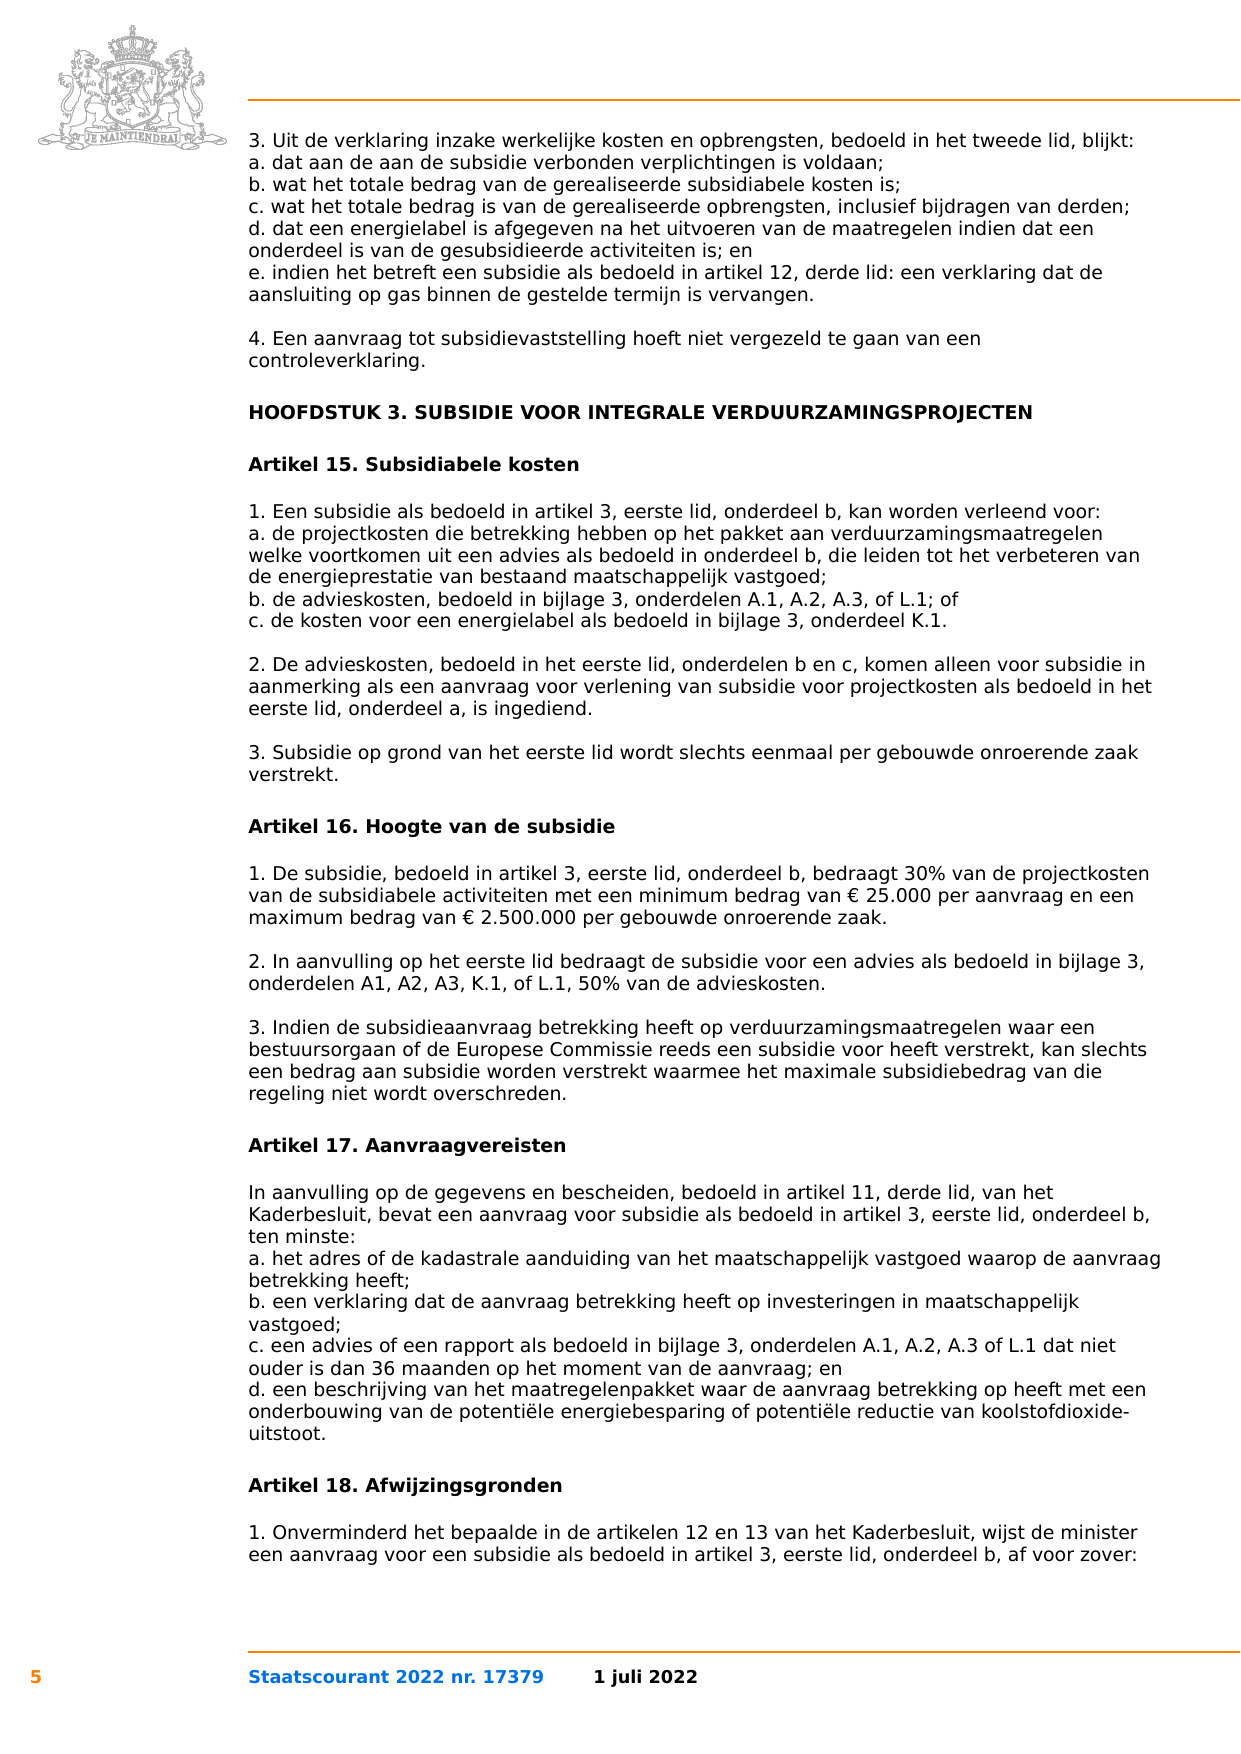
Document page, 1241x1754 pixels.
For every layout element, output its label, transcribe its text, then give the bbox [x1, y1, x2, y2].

text a. de projectkosten die betrekking hebben op het pakket aan verduurzamingsmaatregelen welke voortkomen uit een advies als bedoeld in onderdeel b, die leiden tot het verbeteren van de energieprestatie van bestaand maatschappelijk vastgoed; [248, 522, 1163, 588]
subtitle HOOFDSTUK 3. SUBSIDIE VOOR INTEGRALE VERDUURZAMINGSPROJECTEN [248, 402, 1163, 423]
subtitle Artikel 16. Hoogte van de subsidie [248, 816, 1163, 838]
text 1. De subsidie, bedoeld in artikel 3, eerste lid, onderdeel b, bedraagt 30% van de projectkosten van de subsidiabele activiteiten met een minimum bedrag van € 25.000 per aanvraag en een maximum bedrag van € 2.500.000 per gebouwde onroerende zaak. [248, 863, 1163, 929]
text 3. Uit de verklaring inzake werkelijke kosten en opbrengsten, bedoeld in het tweede lid, blijkt: [248, 130, 1163, 152]
text a. het adres of de kadastrale aanduiding van het maatschappelijk vastgoed waarop de aanvraag betrekking heeft; [248, 1247, 1163, 1291]
picture [38, 25, 227, 150]
subtitle Artikel 17. Aanvraagvereisten [248, 1134, 1163, 1157]
text 1. Een subsidie als bedoeld in artikel 3, eerste lid, onderdeel b, kan worden verleend voor: [248, 501, 1163, 522]
text c. wat het totale bedrag is van de gerealiseerde opbrengsten, inclusief bijdragen van derden; [248, 196, 1163, 218]
subtitle Artikel 18. Afwijzingsgronden [248, 1475, 1163, 1497]
text a. dat aan de aan de subsidie verbonden verplichtingen is voldaan; [248, 152, 1163, 174]
text c. de kosten voor een energielabel als bedoeld in bijlage 3, onderdeel K.1. [248, 610, 1163, 632]
text 3. Subsidie op grond van het eerste lid wordt slechts eenmaal per gebouwde onroerende zaak verstrekt. [248, 742, 1163, 786]
text d. een beschrijving van het maatregelenpakket waar de aanvraag betrekking op heeft met een onderbouwing van de potentiële energiebesparing of potentiële reductie van koolstofdioxide-uitstoot. [248, 1379, 1163, 1445]
text b. de advieskosten, bedoeld in bijlage 3, onderdelen A.1, A.2, A.3, of L.1; of [248, 588, 1163, 610]
text b. een verklaring dat de aanvraag betrekking heeft op investeringen in maatschappelijk vastgoed; [248, 1291, 1163, 1335]
subtitle Artikel 15. Subsidiabele kosten [248, 453, 1163, 476]
text 2. In aanvulling op het eerste lid bedraagt de subsidie voor een advies als bedoeld in bijlage 3, onderdelen A1, A2, A3, K.1, of L.1, 50% van de advieskosten. [248, 951, 1163, 995]
text In aanvulling op de gegevens en bescheiden, bedoeld in artikel 11, derde lid, van het Kaderbesluit, bevat een aanvraag voor subsidie als bedoeld in artikel 3, eerste lid, onderdeel b, ten minste: [248, 1182, 1163, 1247]
text 1. Onverminderd het bepaalde in de artikelen 12 en 13 van het Kaderbesluit, wijst de minister een aanvraag voor een subsidie als bedoeld in artikel 3, eerste lid, onderdeel b, af voor zover: [248, 1522, 1163, 1566]
text 3. Indien de subsidieaanvraag betrekking heeft op verduurzamingsmaatregelen waar een bestuursorgaan of de Europese Commissie reeds een subsidie voor heeft verstrekt, kan slechts een bedrag aan subsidie worden verstrekt waarmee het maximale subsidiebedrag van die regeling niet wordt overschreden. [248, 1017, 1163, 1104]
text c. een advies of een rapport als bedoeld in bijlage 3, onderdelen A.1, A.2, A.3 of L.1 dat niet ouder is dan 36 maanden op het moment van de aanvraag; en [248, 1335, 1163, 1379]
text 2. De advieskosten, bedoeld in het eerste lid, onderdelen b en c, komen alleen voor subsidie in aanmerking als een aanvraag voor verlening van subsidie voor projectkosten als bedoeld in het eerste lid, onderdeel a, is ingediend. [248, 654, 1163, 720]
text d. dat een energielabel is afgegeven na het uitvoeren van de maatregelen indien dat een onderdeel is van de gesubsidieerde activiteiten is; en [248, 218, 1163, 262]
text 4. Een aanvraag tot subsidievaststelling hoeft niet vergezeld te gaan van een controleverklaring. [248, 328, 1163, 372]
text e. indien het betreft een subsidie als bedoeld in artikel 12, derde lid: een verklaring dat de aansluiting op gas binnen de gestelde termijn is vervangen. [248, 262, 1163, 306]
text b. wat het totale bedrag van de gerealiseerde subsidiabele kosten is; [248, 174, 1163, 196]
